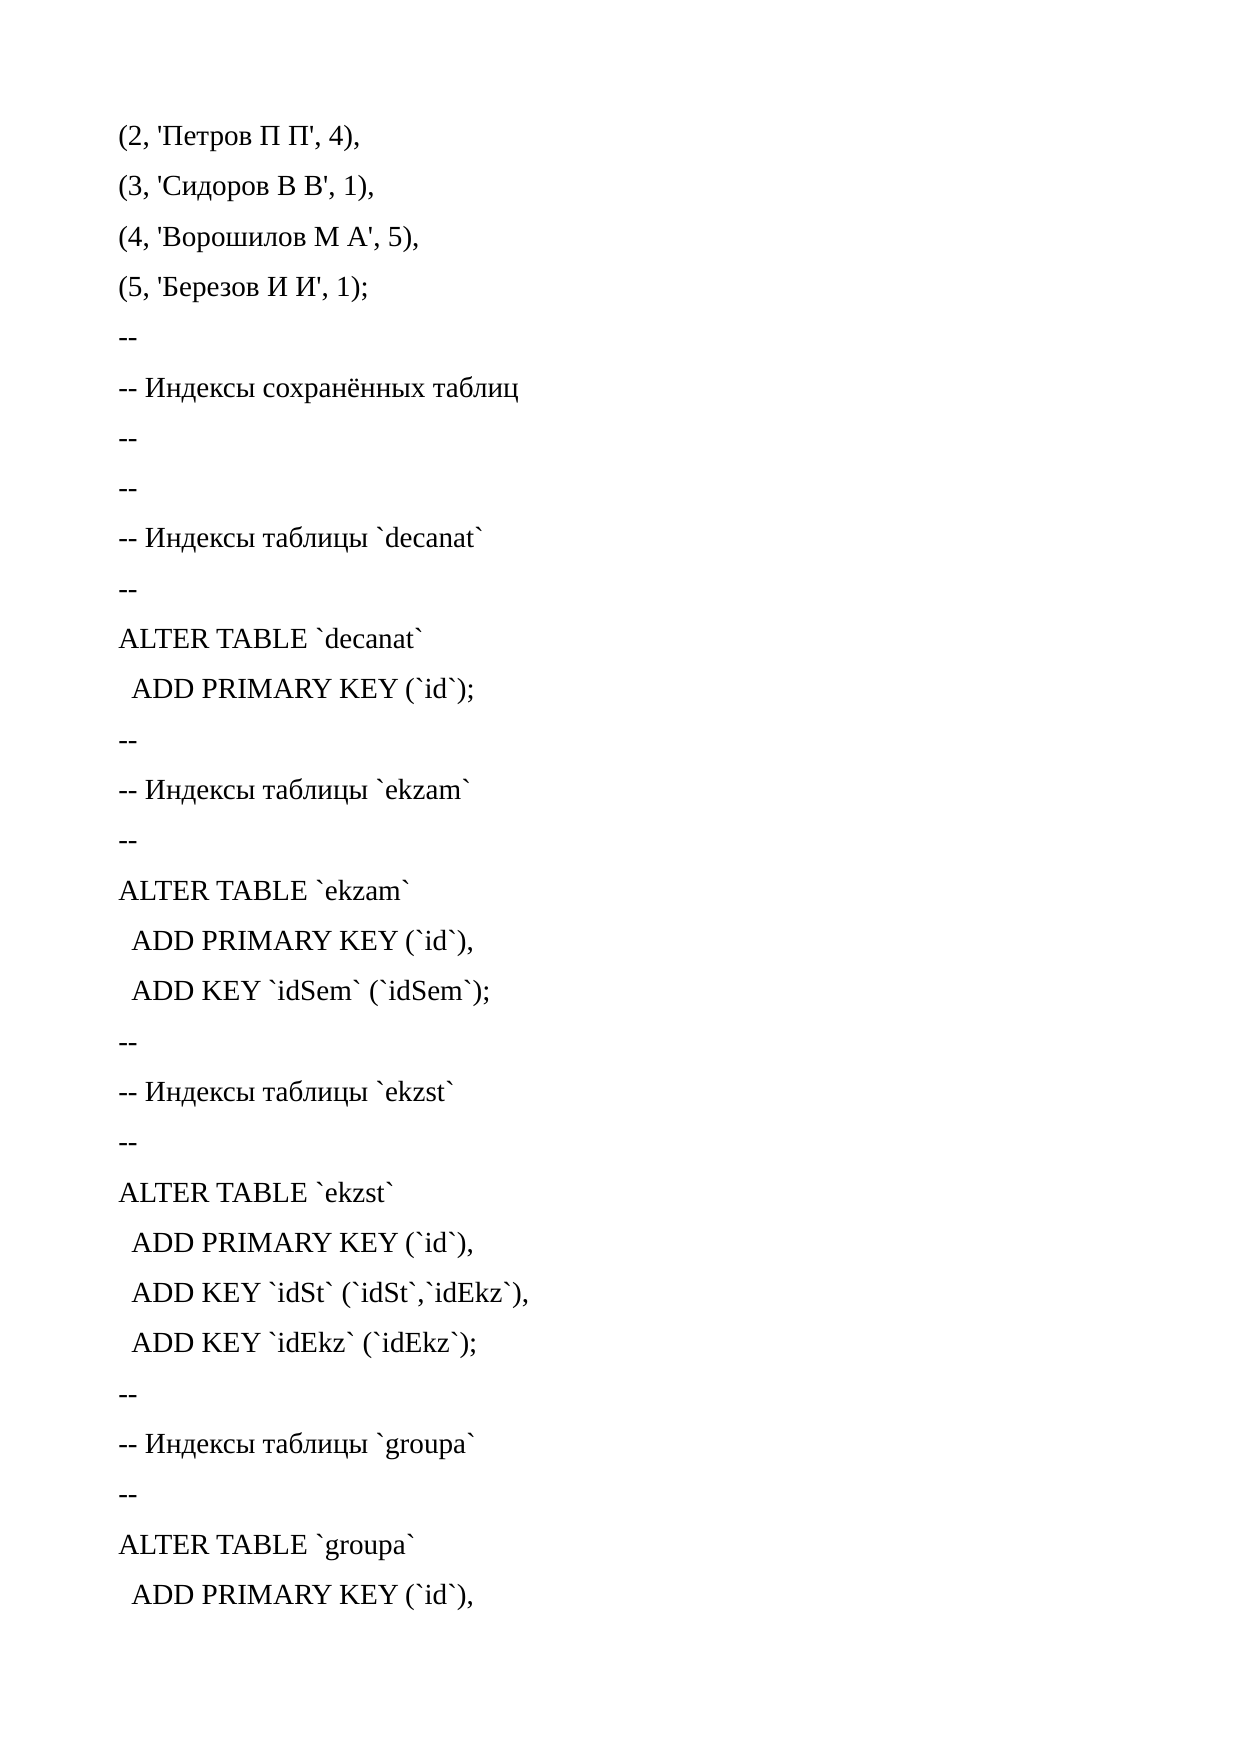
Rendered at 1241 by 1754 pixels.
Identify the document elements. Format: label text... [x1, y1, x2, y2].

text (2, 'Петров П П', 4), (3, 'Сидоров В В', 1), (4, 'Ворошилов М А', 5), (5, 'Березов И И', 1); -- -- Индексы сохранённых таблиц -- -- -- Индексы таблицы `decanat` -- ALTER TABLE `decanat` ADD PRIMARY KEY (`id`); -- -- Индексы таблицы `ekzam` -- ALTER TABLE `ekzam` ADD PRIMARY KEY (`id`), ADD KEY `idSem` (`idSem`); -- -- Индексы таблицы `ekzst` -- ALTER TABLE `ekzst` ADD PRIMARY KEY (`id`), ADD KEY `idSt` (`idSt`,`idEkz`), ADD KEY `idEkz` (`idEkz`); -- -- Индексы таблицы `groupa` -- ALTER TABLE `groupa` ADD PRIMARY KEY (`id`), [118, 118, 1122, 1611]
